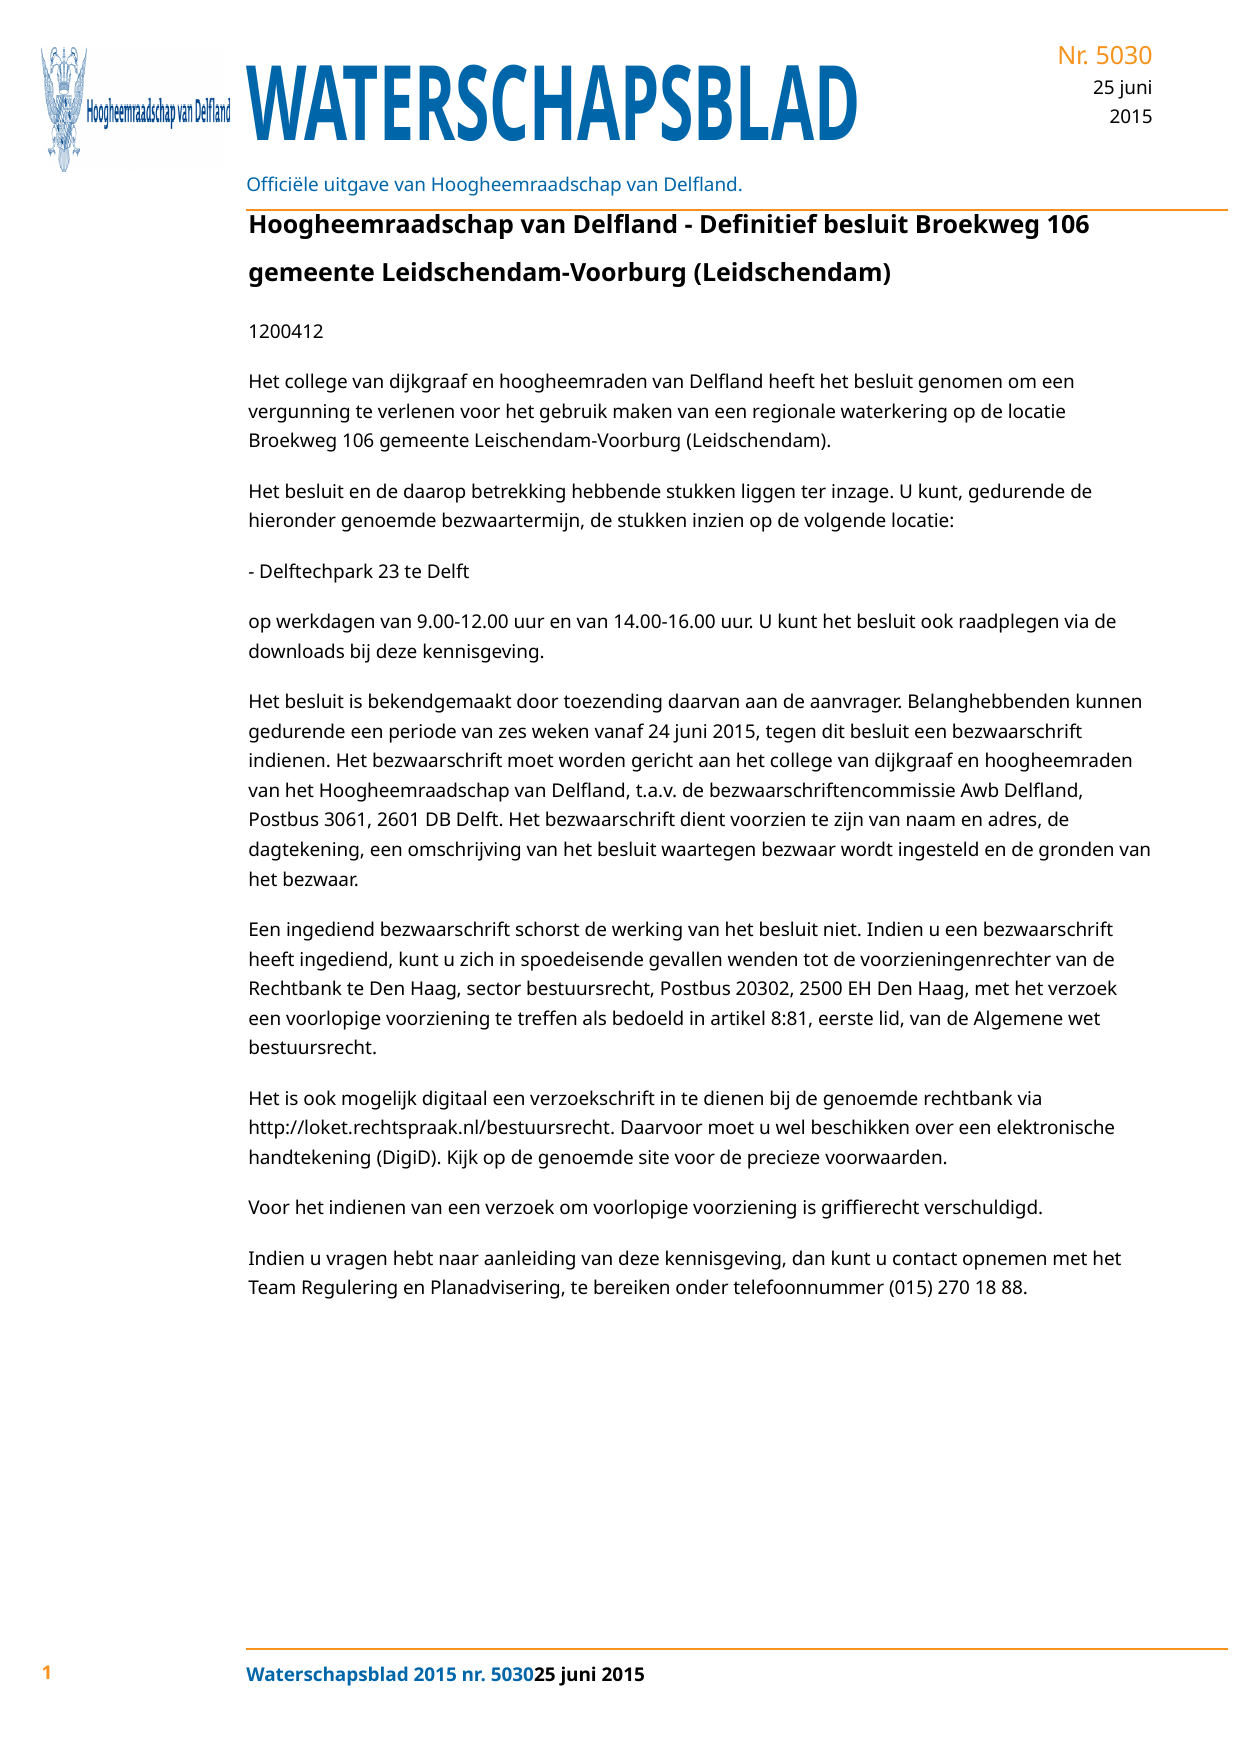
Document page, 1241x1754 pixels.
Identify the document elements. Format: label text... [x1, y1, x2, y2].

text Voor het indienen van een verzoek om voorlopige voorziening is griffierecht verschuldigd. [248, 1194, 1152, 1220]
text Het besluit en de daarop betrekking hebbende stukken liggen ter inzage. U kunt, gedurende de hieronder genoemde bezwaartermijn, de stukken inzien op de volgende locatie: [248, 478, 1152, 533]
text Indien u vragen hebt naar aanleiding van deze kennisgeving, dan kunt u contact opnemen met het Team Regulering en Planadvisering, te bereiken onder telefoonnummer (015) 270 18 88. [248, 1245, 1152, 1300]
picture [41, 47, 231, 172]
text - Delftechpark 23 te Delft [248, 558, 1152, 584]
text Het college van dijkgraaf en hoogheemraden van Delfland heeft het besluit genomen om een vergunning te verlenen voor het gebruik maken van een regionale waterkering op de locatie Broekweg 106 gemeente Leischendam-Voorburg (Leidschendam). [248, 368, 1152, 453]
text Het is ook mogelijk digitaal een verzoekschrift in te dienen bij de genoemde rechtbank via http://loket.rechtspraak.nl/bestuursrecht. Daarvoor moet u wel beschikken over een elektronische handtekening (DigiD). Kijk op de genoemde site voor de precieze voorwaarden. [248, 1085, 1152, 1170]
text op werkdagen van 9.00-12.00 uur en van 14.00-16.00 uur. U kunt het besluit ook raadplegen via de downloads bij deze kennisgeving. [248, 608, 1152, 664]
text Een ingediend bezwaarschrift schorst de werking van het besluit niet. Indien u een bezwaarschrift heeft ingediend, kunt u zich in spoedeisende gevallen wenden tot de voorzieningenrechter van de Rechtbank te Den Haag, sector bestuursrecht, Postbus 20302, 2500 EH Den Haag, met het verzoek een voorlopige voorziening te treffen als bedoeld in artikel 8:81, eerste lid, van de Algemene wet bestuursrecht. [248, 916, 1152, 1060]
text 1200412 [248, 318, 1152, 344]
text Het besluit is bekendgemaakt door toezending daarvan aan de aanvrager. Belanghebbenden kunnen gedurende een periode van zes weken vanaf 24 juni 2015, tegen dit besluit een bezwaarschrift indienen. Het bezwaarschrift moet worden gericht aan het college van dijkgraaf en hoogheemraden van het Hoogheemraadschap van Delfland, t.a.v. de bezwaarschriftencommissie Awb Delfland, Postbus 3061, 2601 DB Delft. Het bezwaarschrift dient voorzien te zijn van naam en adres, de dagtekening, een omschrijving van het besluit waartegen bezwaar wordt ingesteld en de gronden van het bezwaar. [248, 688, 1152, 892]
text Hoogheemraadschap van Delfland - Definitief besluit Broekweg 106 gemeente Leidschendam-Voorburg (Leidschendam) [248, 211, 1152, 288]
